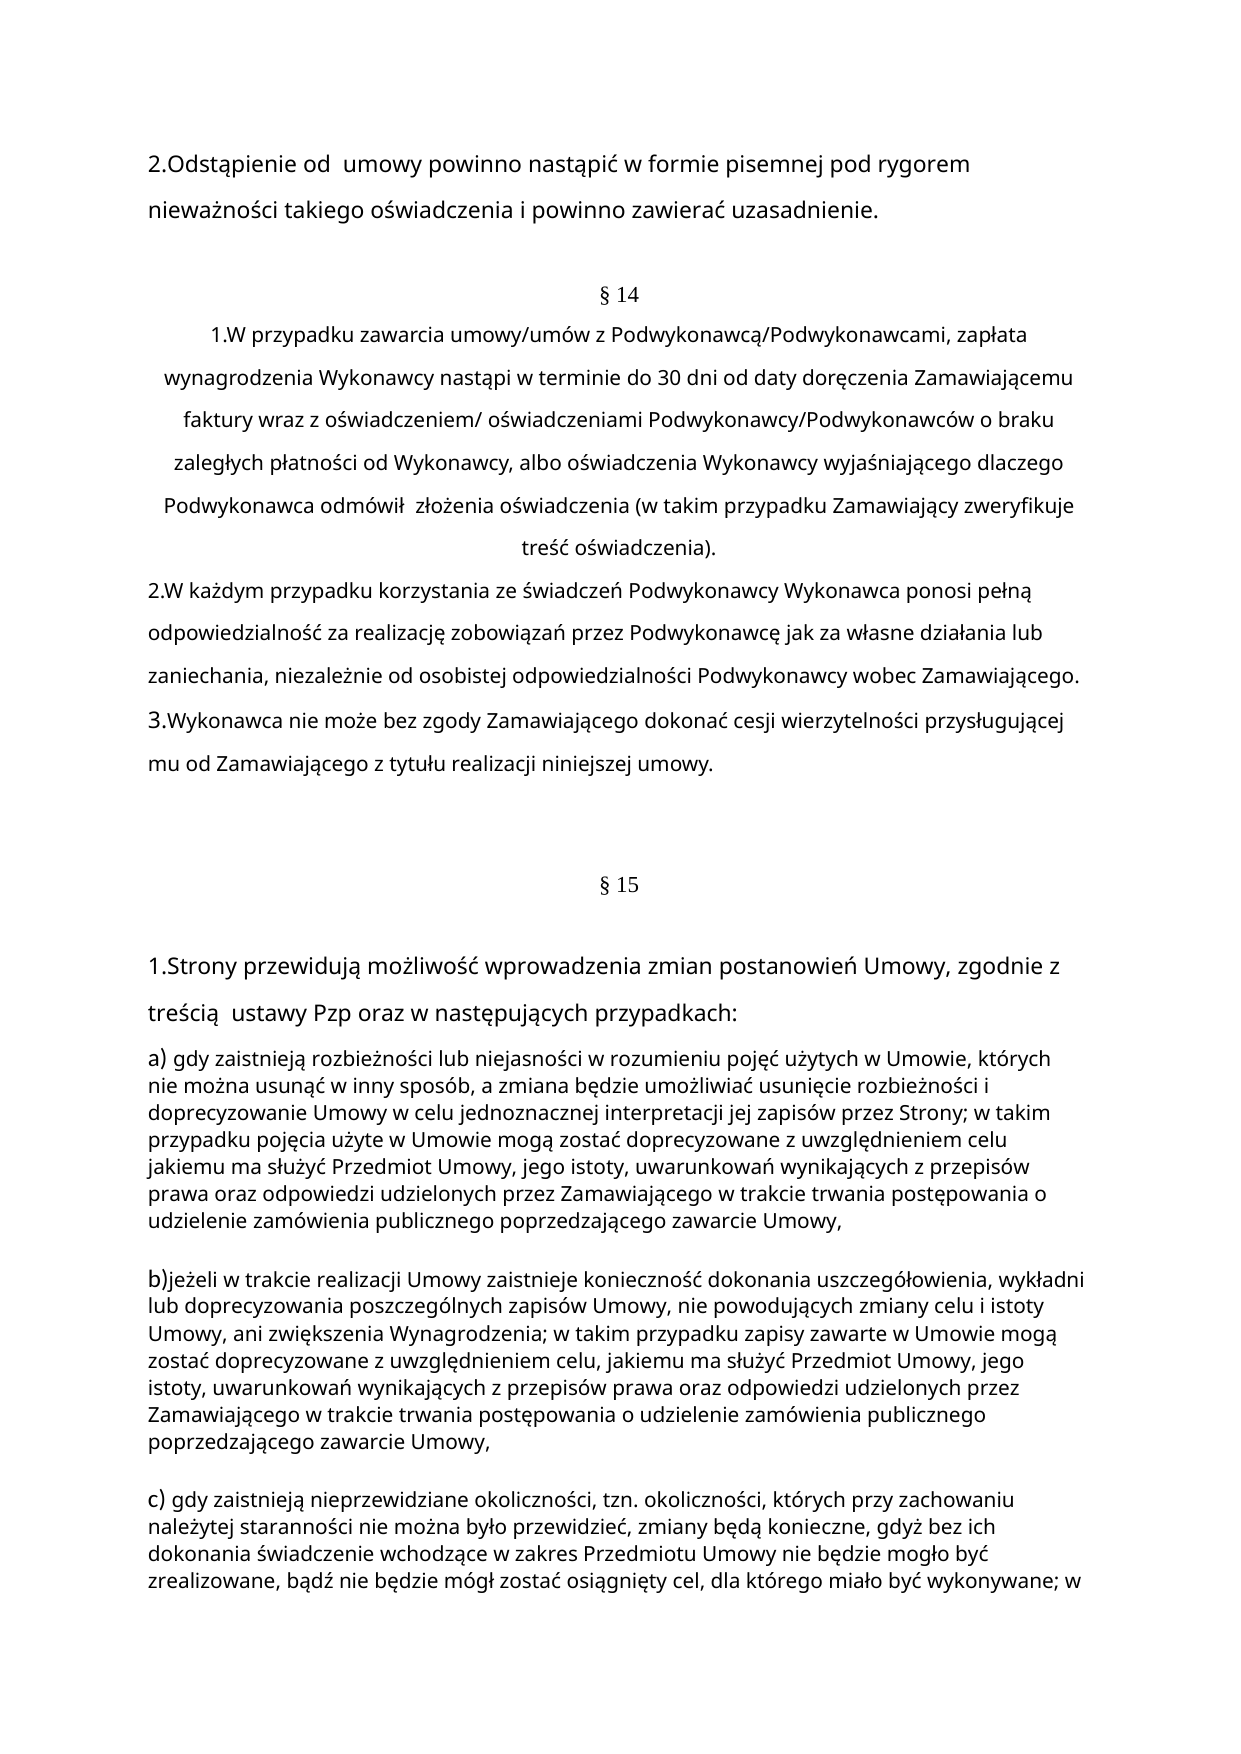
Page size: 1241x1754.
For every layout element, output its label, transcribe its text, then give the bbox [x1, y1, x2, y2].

text 1.Strony przewidują możliwość wprowadzenia zmian postanowień Umowy, zgodnie z treścią ustawy Pzp oraz w następujących przypadkach: [148, 950, 1090, 1028]
text 2.W każdym przypadku korzystania ze świadczeń Podwykonawcy Wykonawca ponosi pełną odpowiedzialność za realizację zobowiązań przez Podwykonawcę jak za własne działania lub zaniechania, niezależnie od osobistej odpowiedzialności Podwykonawcy wobec Zamawiającego. [148, 576, 1090, 689]
text 3.Wykonawca nie może bez zgody Zamawiającego dokonać cesji wierzytelności przysługującej mu od Zamawiającego z tytułu realizacji niniejszej umowy. [148, 704, 1090, 778]
text 2.Odstąpienie od umowy powinno nastąpić w formie pisemnej pod rygorem nieważności takiego oświadczenia i powinno zawierać uzasadnienie. [148, 148, 1090, 226]
text c) gdy zaistnieją nieprzewidziane okoliczności, tzn. okoliczności, których przy zachowaniu należytej staranności nie można było przewidzieć, zmiany będą konieczne, gdyż bez ich dokonania świadczenie wchodzące w zakres Przedmiotu Umowy nie będzie mogło być zrealizowane, bądź nie będzie mógł zostać osiągnięty cel, dla którego miało być wykonywane; w [148, 1484, 1087, 1594]
text § 14 [148, 281, 1090, 307]
text b)jeżeli w trakcie realizacji Umowy zaistnieje konieczność dokonania uszczegółowienia, wykładni lub doprecyzowania poszczególnych zapisów Umowy, nie powodujących zmiany celu i istoty Umowy, ani zwiększenia Wynagrodzenia; w takim przypadku zapisy zawarte w Umowie mogą zostać doprecyzowane z uwzględnieniem celu, jakiemu ma służyć Przedmiot Umowy, jego istoty, uwarunkowań wynikających z przepisów prawa oraz odpowiedzi udzielonych przez Zamawiającego w trakcie trwania postępowania o udzielenie zamówienia publicznego poprzedzającego zawarcie Umowy, [148, 1264, 1087, 1456]
text § 15 [148, 871, 1090, 897]
text a) gdy zaistnieją rozbieżności lub niejasności w rozumieniu pojęć użytych w Umowie, których nie można usunąć w inny sposób, a zmiana będzie umożliwiać usunięcie rozbieżności i doprecyzowanie Umowy w celu jednoznacznej interpretacji jej zapisów przez Strony; w takim przypadku pojęcia użyte w Umowie mogą zostać doprecyzowane z uwzględnieniem celu jakiemu ma służyć Przedmiot Umowy, jego istoty, uwarunkowań wynikających z przepisów prawa oraz odpowiedzi udzielonych przez Zamawiającego w trakcie trwania postępowania o udzielenie zamówienia publicznego poprzedzającego zawarcie Umowy, [148, 1043, 1087, 1235]
text 1.W przypadku zawarcia umowy/umów z Podwykonawcą/Podwykonawcami, zapłata wynagrodzenia Wykonawcy nastąpi w terminie do 30 dni od daty doręczenia Zamawiającemu faktury wraz z oświadczeniem/ oświadczeniami Podwykonawcy/Podwykonawców o braku zaległych płatności od Wykonawcy, albo oświadczenia Wykonawcy wyjaśniającego dlaczego Podwykonawca odmówił złożenia oświadczenia (w takim przypadku Zamawiający zweryfikuje treść oświadczenia). [148, 320, 1090, 562]
